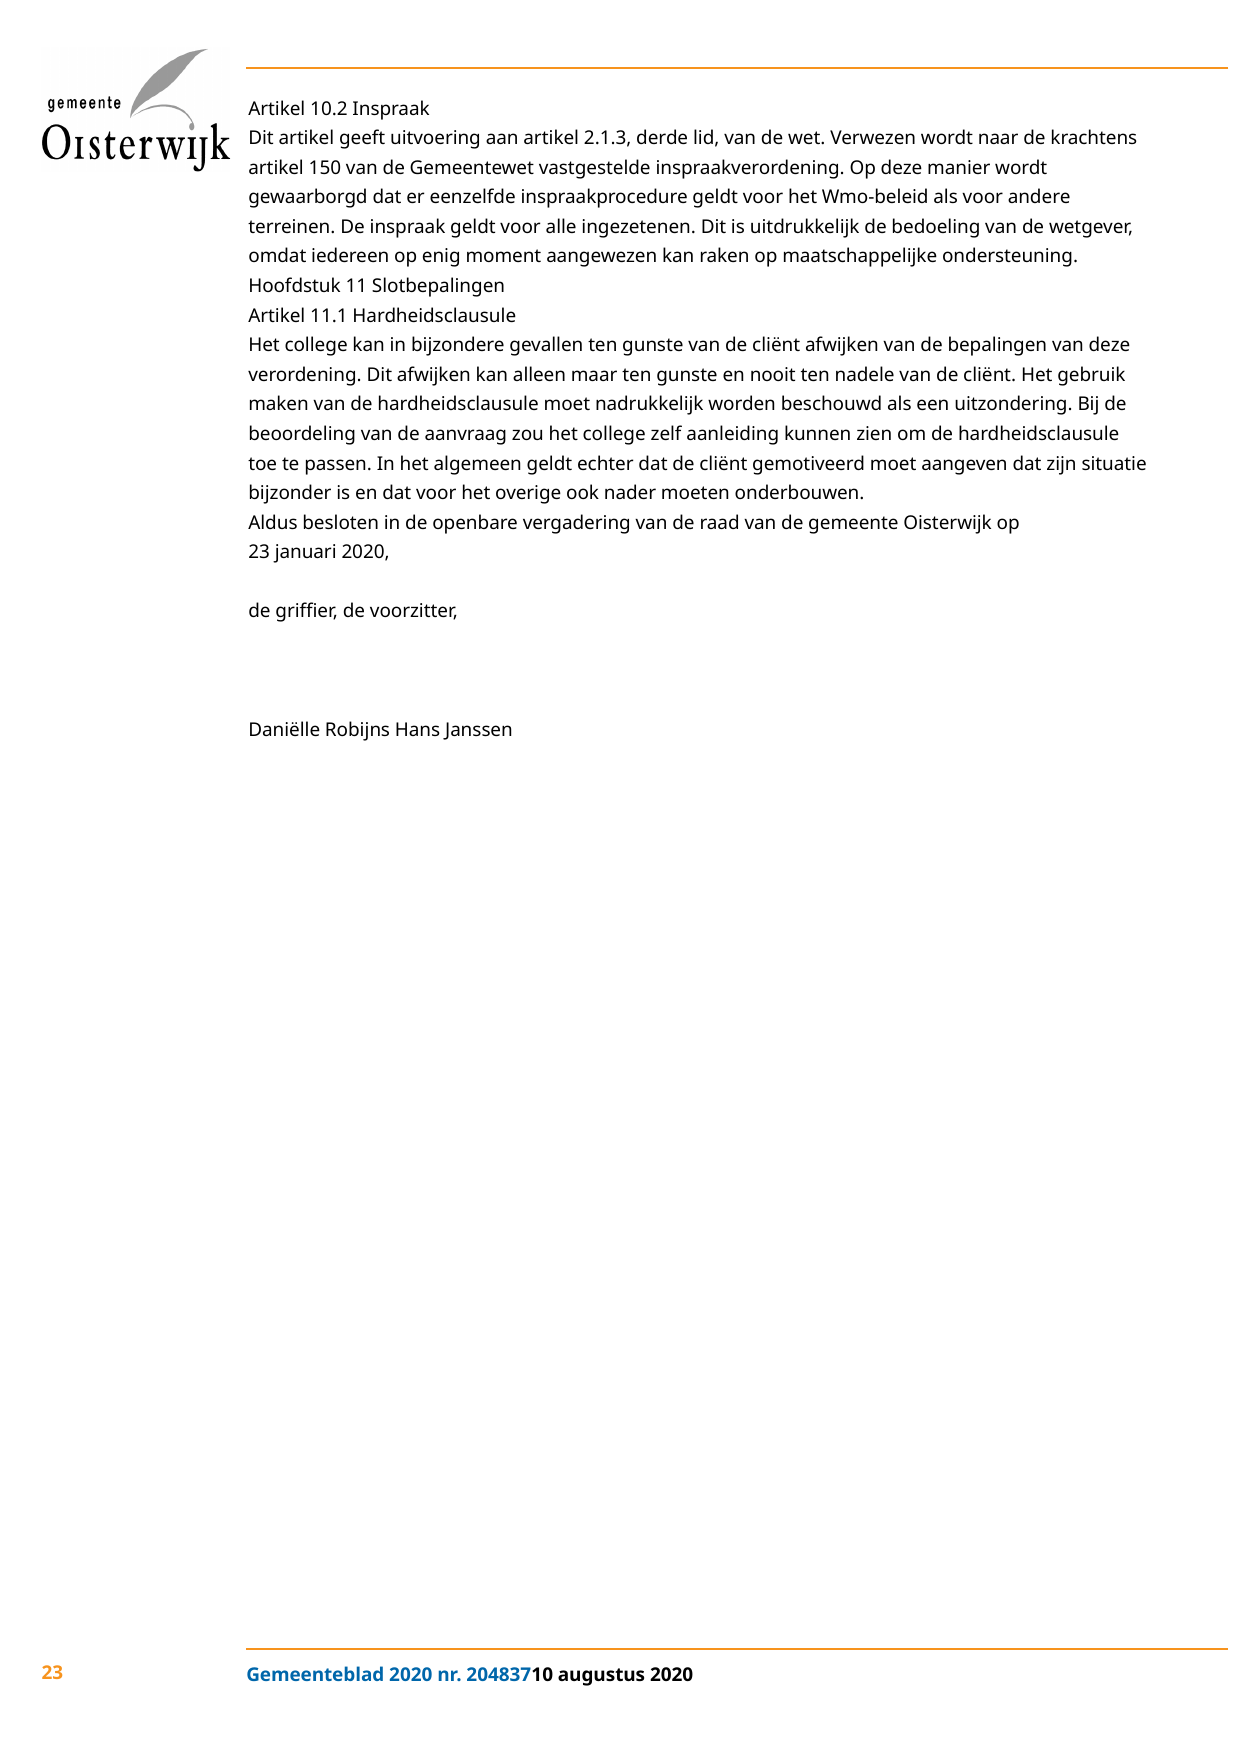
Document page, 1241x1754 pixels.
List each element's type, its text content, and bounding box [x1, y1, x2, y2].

text Daniëlle Robijns Hans Janssen [248, 716, 1152, 742]
text Het college kan in bijzondere gevallen ten gunste van de cliënt afwijken van de bepalingen van deze verordening. Dit afwijken kan alleen maar ten gunste en nooit ten nadele van de cliënt. Het gebruik maken van de hardheidsclausule moet nadrukkelijk worden beschouwd als een uitzondering. Bij de beoordeling van de aanvraag zou het college zelf aanleiding kunnen zien om de hardheidsclausule toe te passen. In het algemeen geldt echter dat de cliënt gemotiveerd moet aangeven dat zijn situatie bijzonder is en dat voor het overige ook nader moeten onderbouwen. [248, 331, 1152, 505]
text Aldus besloten in de openbare vergadering van de raad van de gemeente Oisterwijk op [248, 509, 1152, 535]
text Artikel 10.2 Inspraak [248, 95, 1152, 121]
text 23 januari 2020, [248, 538, 1152, 564]
text Artikel 11.1 Hardheidsclausule [248, 302, 1152, 328]
text de griffier, de voorzitter, [248, 598, 1152, 623]
text Hoofdstuk 11 Slotbepalingen [248, 272, 1152, 298]
text Dit artikel geeft uitvoering aan artikel 2.1.3, derde lid, van de wet. Verwezen wordt naar de krachtens artikel 150 van de Gemeentewet vastgestelde inspraakverordening. Op deze manier wordt gewaarborgd dat er eenzelfde inspraakprocedure geldt voor het Wmo-beleid als voor andere terreinen. De inspraak geldt voor alle ingezetenen. Dit is uitdrukkelijk de bedoeling van de wetgever, omdat iedereen op enig moment aangewezen kan raken op maatschappelijke ondersteuning. [248, 124, 1152, 268]
picture [41, 47, 231, 172]
